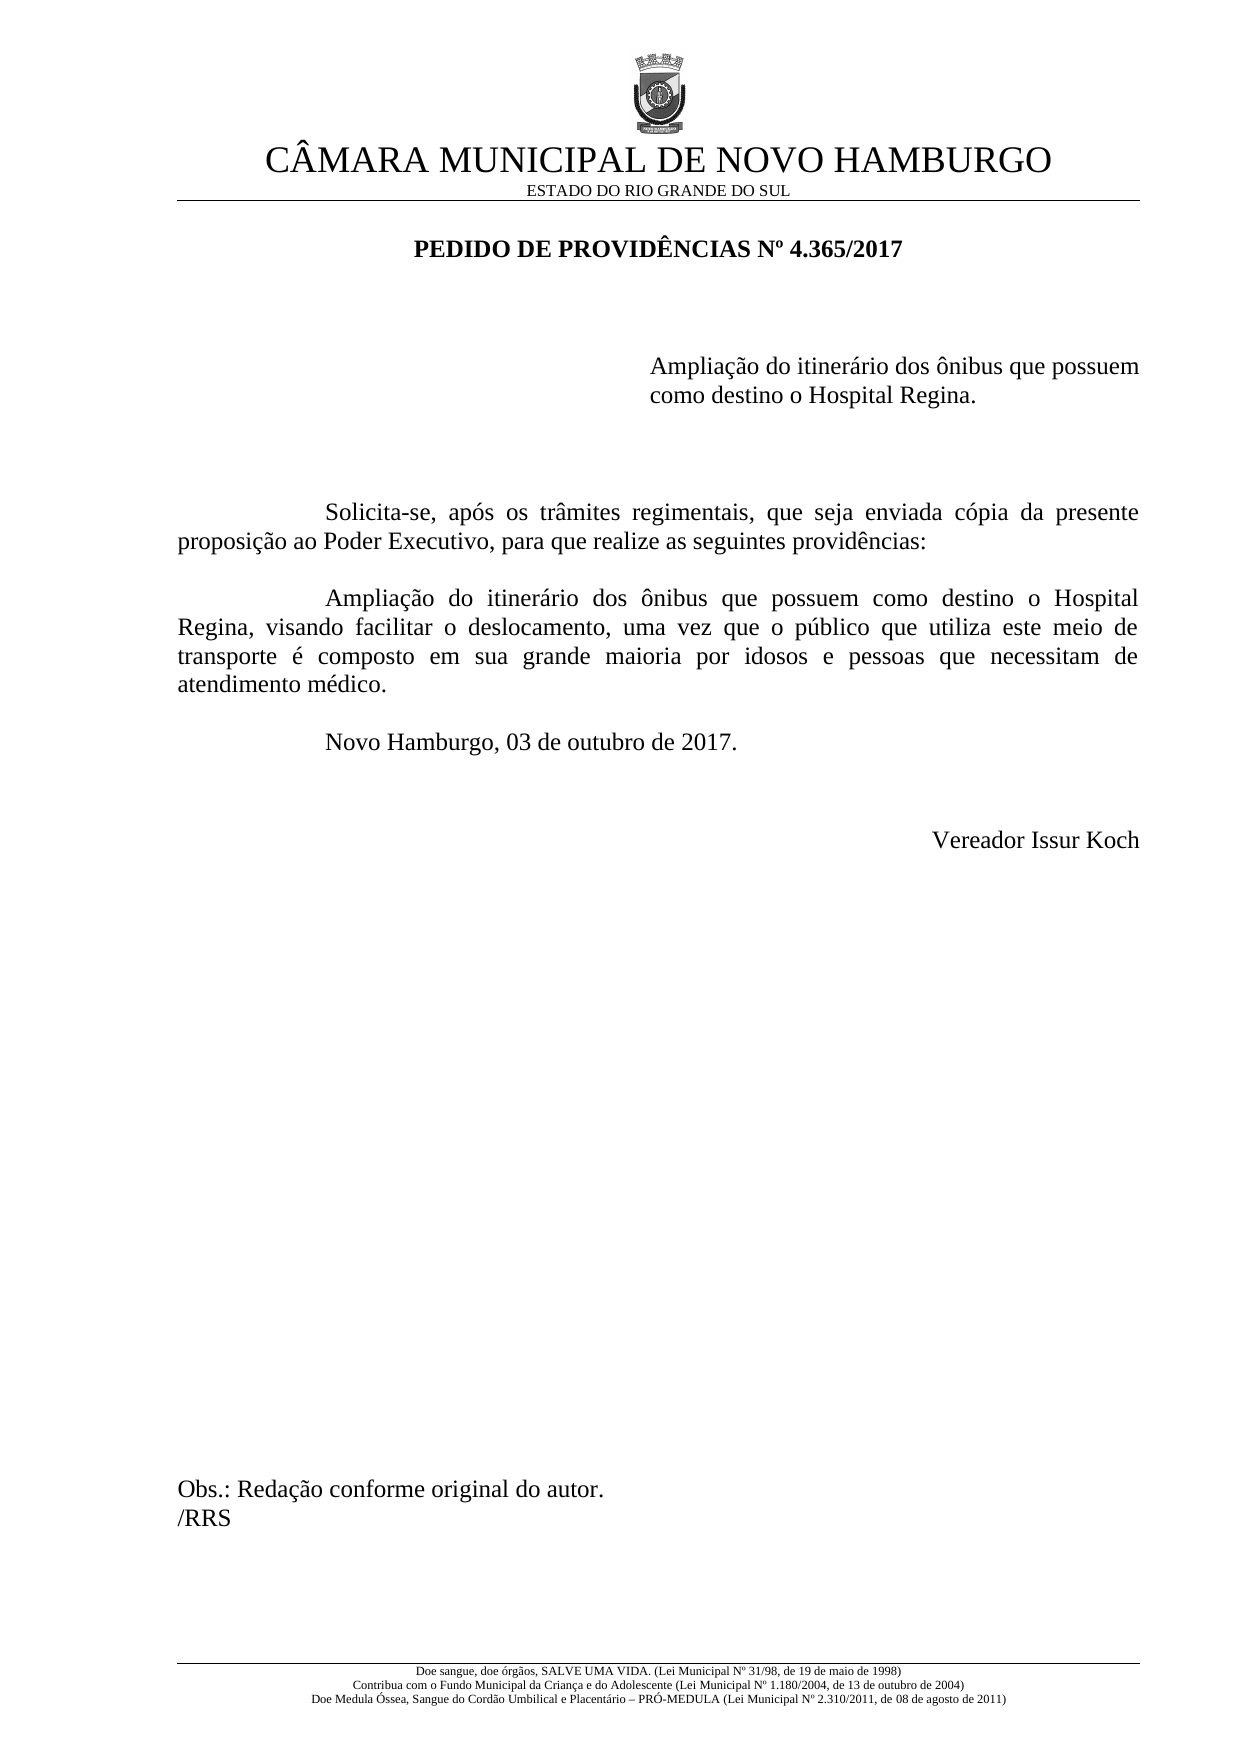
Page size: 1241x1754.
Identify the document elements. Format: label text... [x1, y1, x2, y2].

text Ampliação do itinerário dos ônibus que possuem como destino o Hospital Regina, visando facilitar o deslocamento, uma vez que o público que utiliza este meio de transporte é composto em sua grande maioria por idosos e pessoas que necessitam de atendimento médico. [177, 583, 1140, 698]
text Novo Hamburgo, 03 de outubro de 2017. [183, 727, 1140, 756]
text Obs.: Redação conforme original do autor. [177, 1474, 1140, 1503]
text Ampliação do itinerário dos ônibus que possuem como destino o Hospital Regina. [649, 351, 1140, 408]
text PEDIDO DE PROVIDÊNCIAS Nº 4.365/2017 [177, 234, 1140, 262]
text /RRS [177, 1503, 1140, 1531]
text Solicita-se, após os trâmites regimentais, que seja enviada cópia da presente proposição ao Poder Executivo, para que realize as seguintes providências: [177, 497, 1140, 554]
text Vereador Issur Koch [177, 825, 1140, 854]
